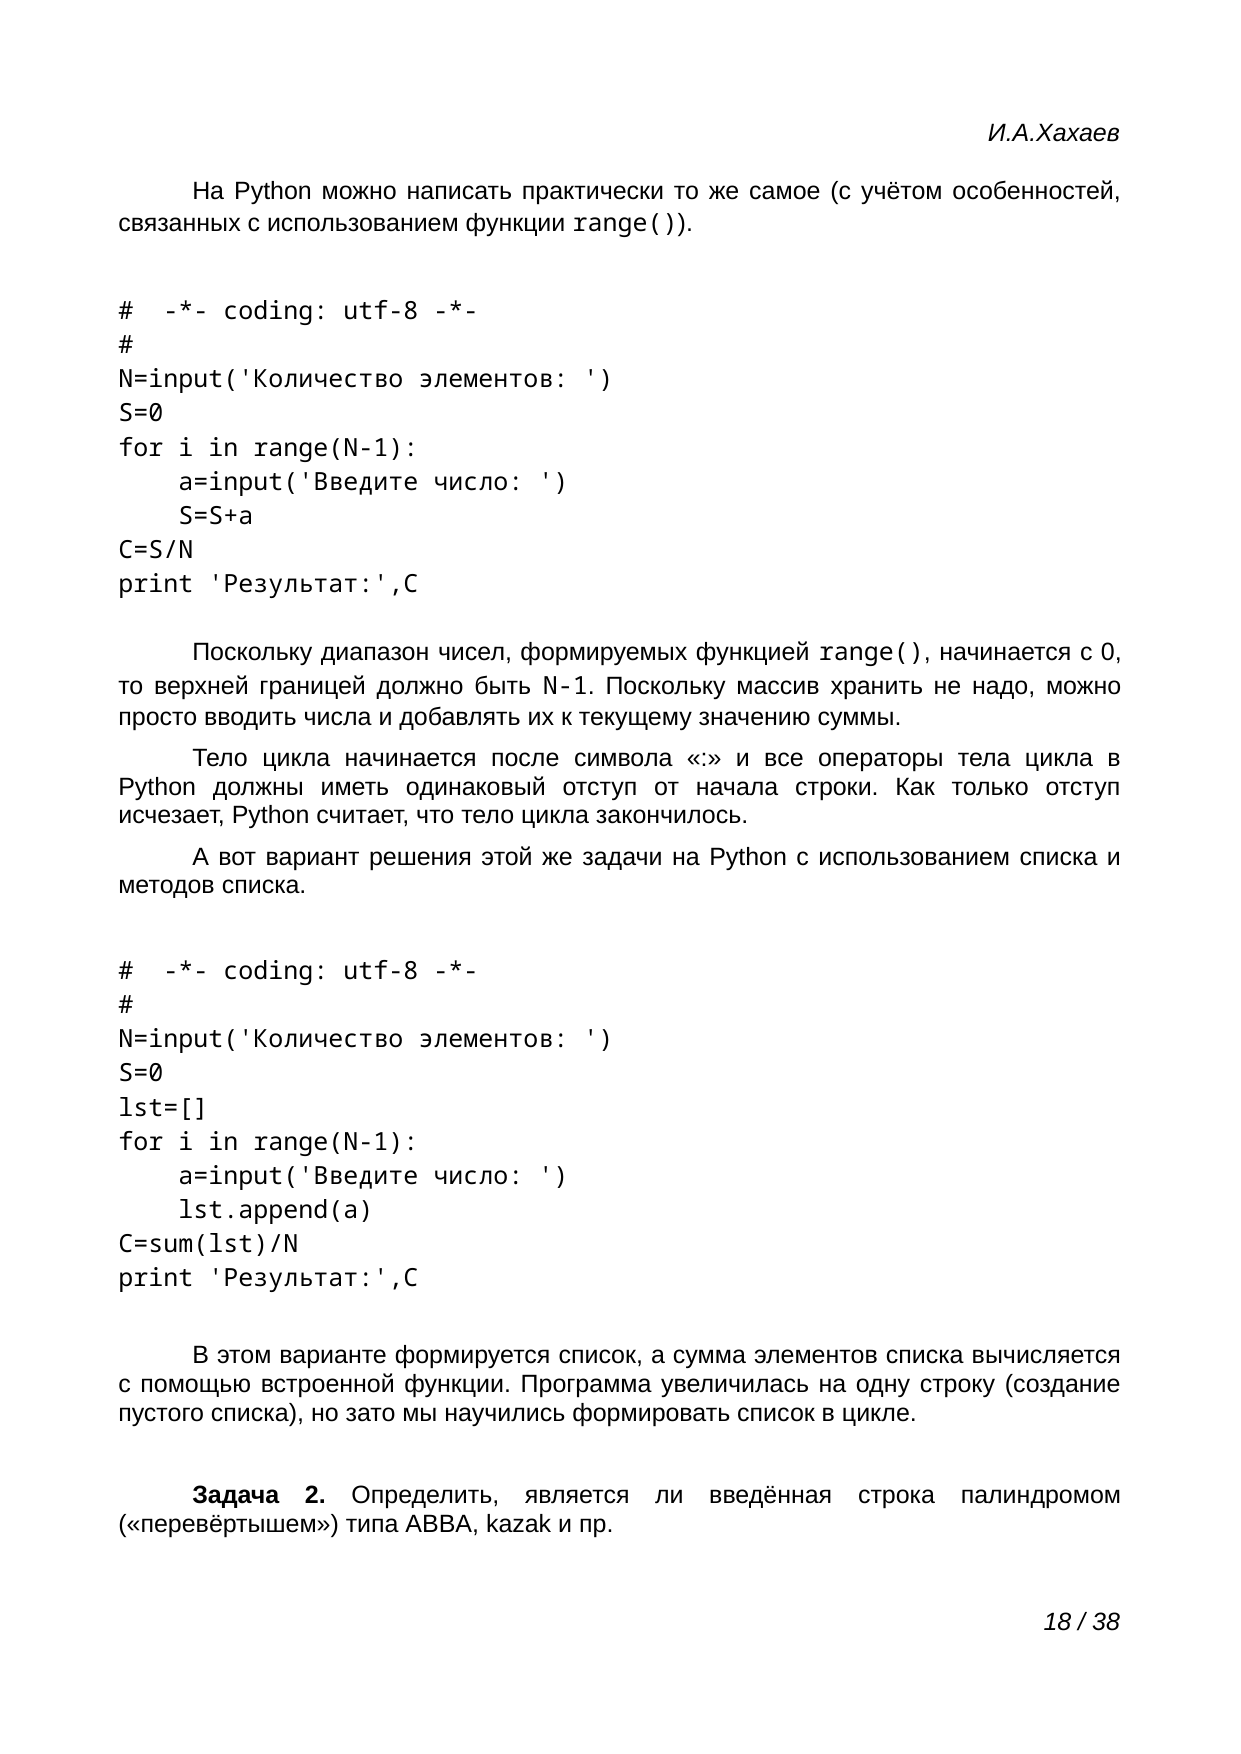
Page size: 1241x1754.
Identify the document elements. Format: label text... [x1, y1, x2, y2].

list # -*- coding: utf-8 -*- [118, 953, 1122, 987]
list C=sum(lst)/N [118, 1225, 1122, 1259]
text Тело цикла начинается после символа «:» и все операторы тела цикла в Python должны иметь одинаковый отступ от начала строки. Как только отступ исчезает, Python считает, что тело цикла закончилось. [118, 743, 1122, 829]
list N=input('Количество элементов: ') [118, 361, 1122, 395]
list # -*- coding: utf-8 -*- [118, 293, 1122, 327]
list N=input('Количество элементов: ') [118, 1021, 1122, 1055]
list lst=[] [118, 1089, 1122, 1123]
list print 'Результат:',C [118, 565, 1122, 599]
list # [118, 987, 1122, 1021]
list for i in range(N-1): [118, 1123, 1122, 1157]
list a=input('Введите число: ') [118, 463, 1122, 497]
text В этом варианте формируется список, а сумма элементов списка вычисляется с помощью встроенной функции. Программа увеличилась на одну строку (создание пустого списка), но зато мы научились формировать список в цикле. [118, 1340, 1122, 1426]
list # [118, 327, 1122, 361]
list a=input('Введите число: ') [118, 1157, 1122, 1191]
text На Python можно написать практически то же самое (с учётом особенностей, связанных с использованием функции range()). [118, 176, 1122, 239]
list S=S+a [118, 497, 1122, 531]
list S=0 [118, 1055, 1122, 1089]
list print 'Результат:',C [118, 1259, 1122, 1293]
text Поскольку диапазон чисел, формируемых функцией range(), начинается с 0, то верхней границей должно быть N-1. Поскольку массив хранить не надо, можно просто вводить числа и добавлять их к текущему значению суммы. [118, 633, 1122, 730]
text А вот вариант решения этой же задачи на Python с использованием списка и методов списка. [118, 842, 1122, 899]
list S=0 [118, 395, 1122, 429]
text Задача 2. Определить, является ли введённая строка палиндромом («перевёртышем») типа ABBA, kazak и пр. [118, 1480, 1122, 1538]
list for i in range(N-1): [118, 429, 1122, 463]
list C=S/N [118, 531, 1122, 565]
list lst.append(a) [118, 1191, 1122, 1225]
